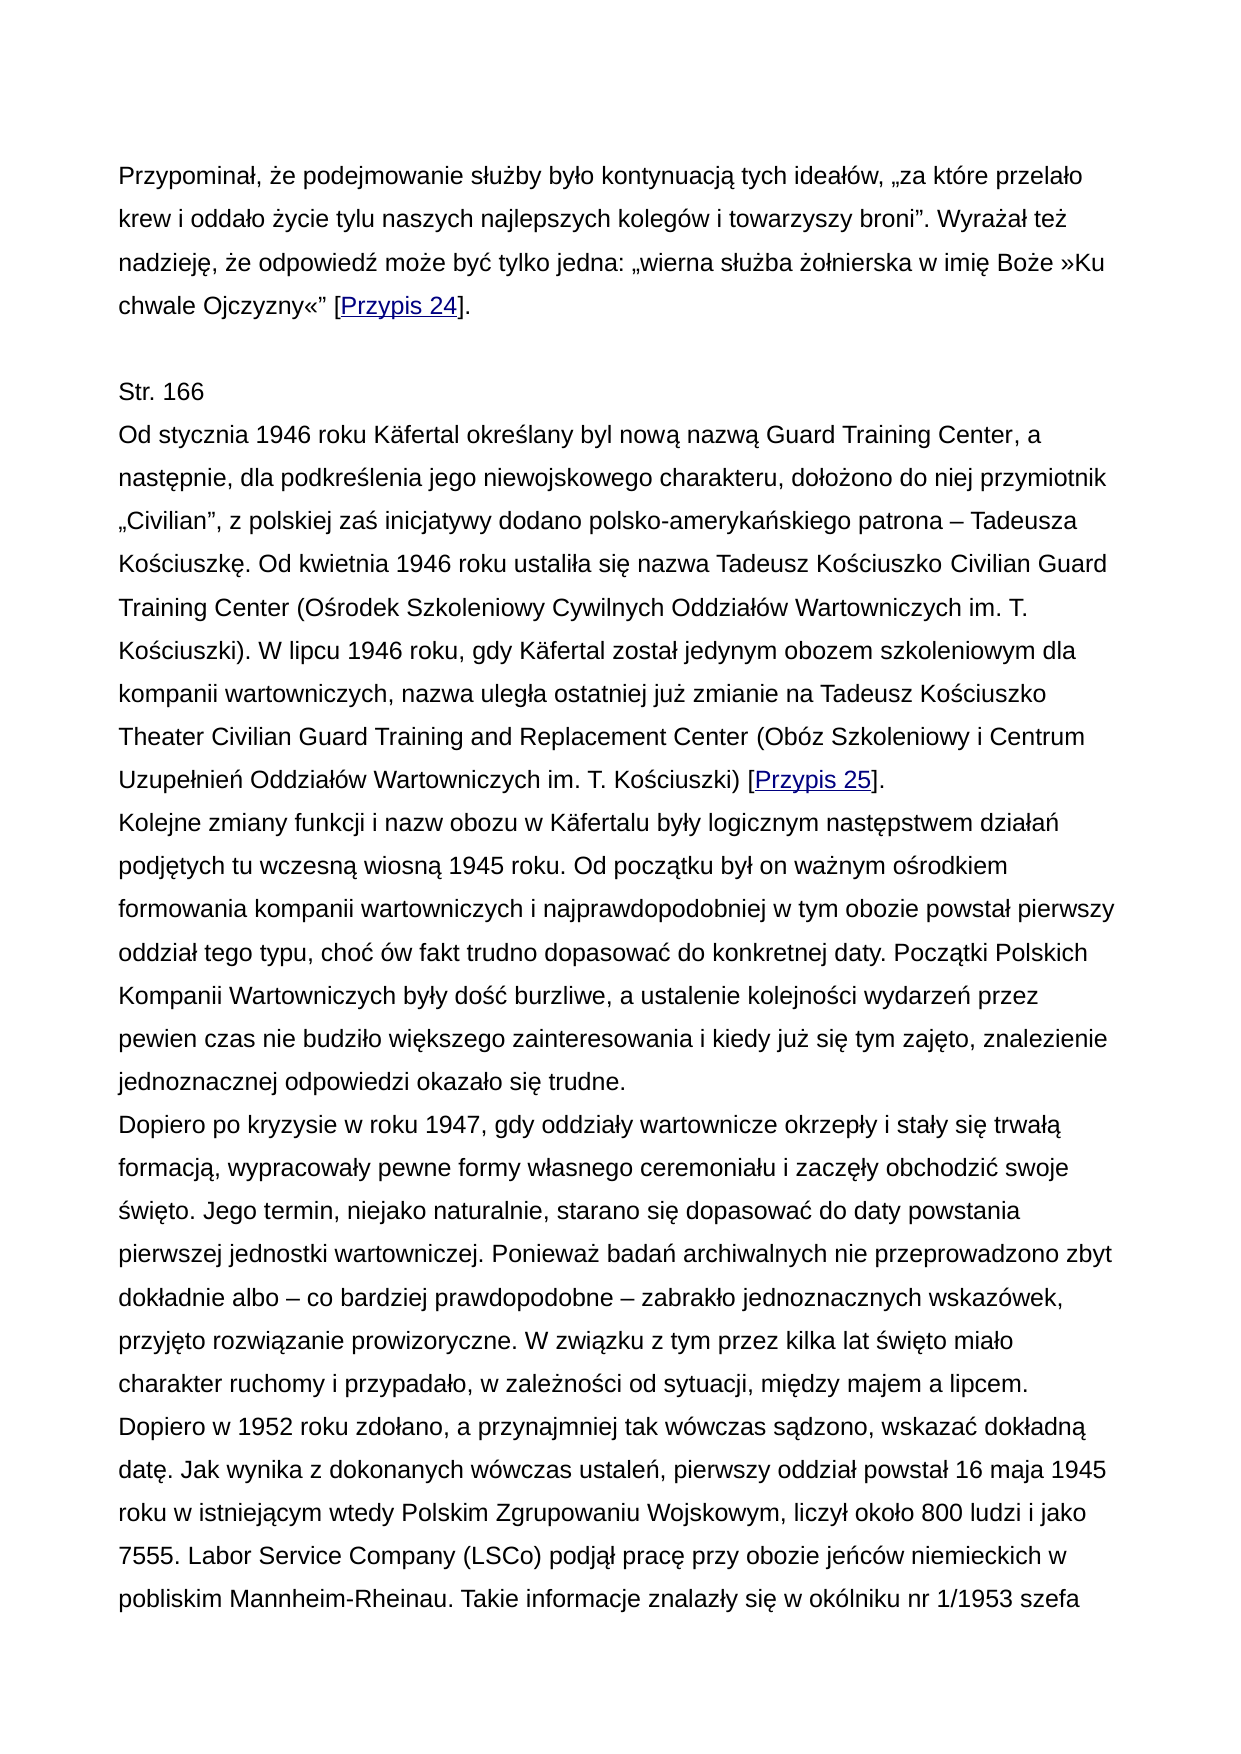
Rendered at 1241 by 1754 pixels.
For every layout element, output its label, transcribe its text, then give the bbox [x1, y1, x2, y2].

text Przypominał, że podejmowanie służby było kontynuacją tych ideałów, „za które przelało krew i oddało życie tylu naszych najlepszych kolegów i towarzyszy broni”. Wyrażał też nadzieję, że odpowiedź może być tylko jedna: „wierna służba żołnierska w imię Boże »Ku chwale Ojczyzny«” [Przypis 24]. [118, 161, 1122, 319]
text Od stycznia 1946 roku Käfertal określany byl nową nazwą Guard Training Center, a następnie, dla podkreślenia jego niewojskowego charakteru, dołożono do niej przymiotnik „Civilian”, z polskiej zaś inicjatywy dodano polsko-amerykańskiego patrona – Tadeusza Kościuszkę. Od kwietnia 1946 roku ustaliła się nazwa Tadeusz Kościuszko Civilian Guard Training Center (Ośrodek Szkoleniowy Cywilnych Oddziałów Wartowniczych im. T. Kościuszki). W lipcu 1946 roku, gdy Käfertal został jedynym obozem szkoleniowym dla kompanii wartowniczych, nazwa uległa ostatniej już zmianie na Tadeusz Kościuszko Theater Civilian Guard Training and Replacement Center (Obóz Szkoleniowy i Centrum Uzupełnień Oddziałów Wartowniczych im. T. Kościuszki) [Przypis 25]. [118, 420, 1122, 794]
text Str. 166 [118, 377, 1122, 406]
text Kolejne zmiany funkcji i nazw obozu w Käfertalu były logicznym następstwem działań podjętych tu wczesną wiosną 1945 roku. Od początku był on ważnym ośrodkiem formowania kompanii wartowniczych i najprawdopodobniej w tym obozie powstał pierwszy oddział tego typu, choć ów fakt trudno dopasować do konkretnej daty. Początki Polskich Kompanii Wartowniczych były dość burzliwe, a ustalenie kolejności wydarzeń przez pewien czas nie budziło większego zainteresowania i kiedy już się tym zajęto, znalezienie jednoznacznej odpowiedzi okazało się trudne. [118, 808, 1122, 1096]
text Dopiero po kryzysie w roku 1947, gdy oddziały wartownicze okrzepły i stały się trwałą formacją, wypracowały pewne formy własnego ceremoniału i zaczęły obchodzić swoje święto. Jego termin, niejako naturalnie, starano się dopasować do daty powstania pierwszej jednostki wartowniczej. Ponieważ badań archiwalnych nie przeprowadzono zbyt dokładnie albo – co bardziej prawdopodobne – zabrakło jednoznacznych wskazówek, przyjęto rozwiązanie prowizoryczne. W związku z tym przez kilka lat święto miało charakter ruchomy i przypadało, w zależności od sytuacji, między majem a lipcem. Dopiero w 1952 roku zdołano, a przynajmniej tak wówczas sądzono, wskazać dokładną datę. Jak wynika z dokonanych wówczas ustaleń, pierwszy oddział powstał 16 maja 1945 roku w istniejącym wtedy Polskim Zgrupowaniu Wojskowym, liczył około 800 ludzi i jako 7555. Labor Service Company (LSCo) podjął pracę przy obozie jeńców niemieckich w pobliskim Mannheim-Rheinau. Takie informacje znalazły się w okólniku nr 1/1953 szefa [118, 1110, 1122, 1613]
